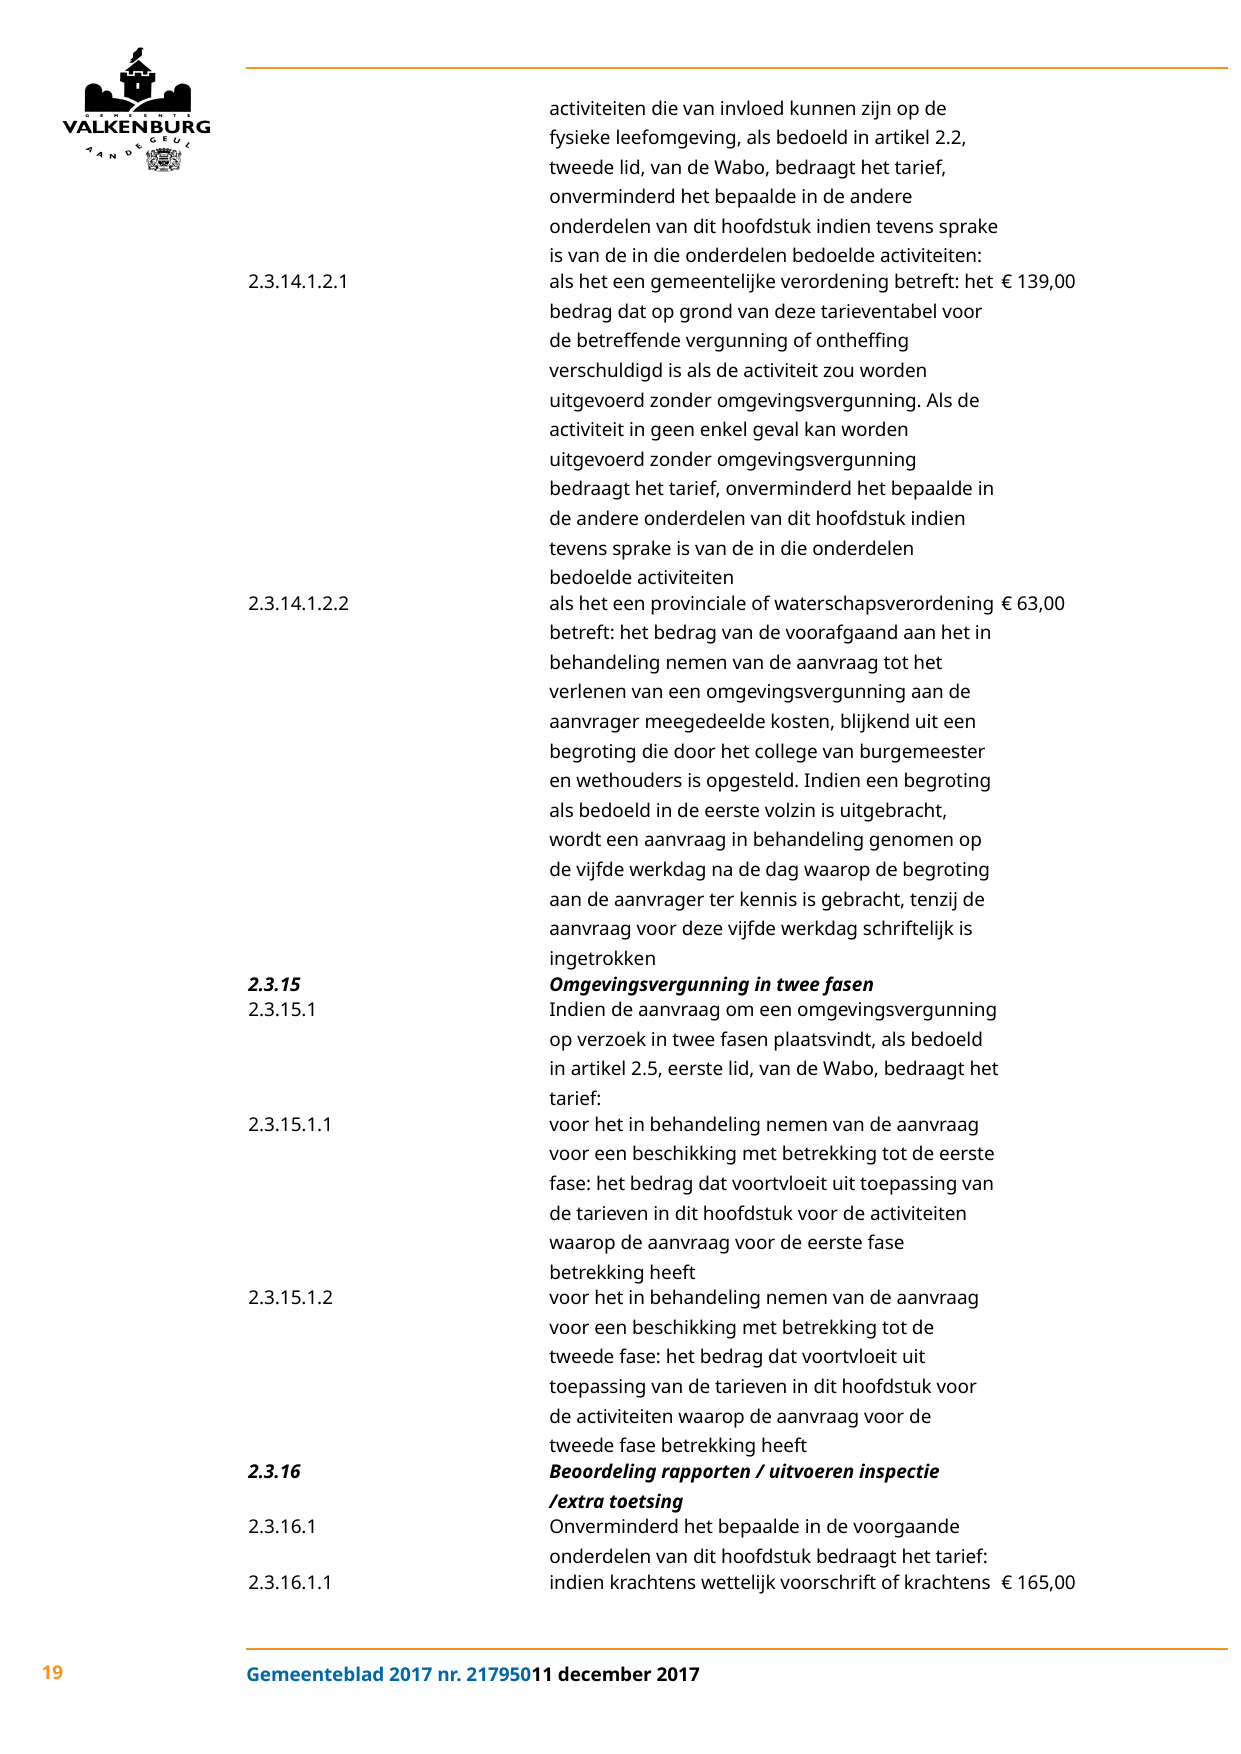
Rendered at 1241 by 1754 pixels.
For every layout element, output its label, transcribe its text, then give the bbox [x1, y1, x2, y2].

table_cell voor het in behandeling nemen van de aanvraag voor een beschikking met betrekking tot de tweede fase: het bedrag dat voortvloeit uit toepassing van de tarieven in dit hoofdstuk voor de activiteiten waarop de aanvraag voor de tweede fase betrekking heeft [549, 1285, 1001, 1458]
table_cell 2.3.15 [248, 971, 549, 996]
table_cell € 63,00 [1001, 590, 1152, 971]
table_cell 2.3.15.1 [248, 996, 549, 1111]
table_cell 2.3.14.1.2.1 [248, 269, 549, 590]
table_cell voor het in behandeling nemen van de aanvraag voor een beschikking met betrekking tot de eerste fase: het bedrag dat voortvloeit uit toepassing van de tarieven in dit hoofdstuk voor de activiteiten waarop de aanvraag voor de eerste fase betrekking heeft [549, 1111, 1001, 1284]
table_cell [1001, 1111, 1152, 1284]
picture [41, 47, 231, 172]
table_cell Indien de aanvraag om een omgevingsvergunning op verzoek in twee fasen plaatsvindt, als bedoeld in artikel 2.5, eerste lid, van de Wabo, bedraagt het tarief: [549, 996, 1001, 1111]
table_cell € 165,00 [1001, 1569, 1152, 1594]
table_cell [1001, 1285, 1152, 1458]
table_cell 2.3.16.1.1 [248, 1569, 549, 1594]
table_cell [1001, 971, 1152, 996]
table_cell 2.3.16 [248, 1458, 549, 1513]
table_cell [248, 95, 549, 268]
table_cell 2.3.14.1.2.2 [248, 590, 549, 971]
table_cell activiteiten die van invloed kunnen zijn op de fysieke leefomgeving, als bedoeld in artikel 2.2, tweede lid, van de Wabo, bedraagt het tarief, onverminderd het bepaalde in de andere onderdelen van dit hoofdstuk indien tevens sprake is van de in die onderdelen bedoelde activiteiten: [549, 95, 1001, 268]
table_cell als het een provinciale of waterschapsverordening betreft: het bedrag van de voorafgaand aan het in behandeling nemen van de aanvraag tot het verlenen van een omgevingsvergunning aan de aanvrager meegedeelde kosten, blijkend uit een begroting die door het college van burgemeester en wethouders is opgesteld. Indien een begroting als bedoeld in de eerste volzin is uitgebracht, wordt een aanvraag in behandeling genomen op de vijfde werkdag na de dag waarop de begroting aan de aanvrager ter kennis is gebracht, tenzij de aanvraag voor deze vijfde werkdag schriftelijk is ingetrokken [549, 590, 1001, 971]
table_cell [1001, 1514, 1152, 1569]
table_cell indien krachtens wettelijk voorschrift of krachtens [549, 1569, 1001, 1594]
table_cell Onverminderd het bepaalde in de voorgaande onderdelen van dit hoofdstuk bedraagt het tarief: [549, 1514, 1001, 1569]
table_cell 2.3.15.1.1 [248, 1111, 549, 1284]
table_cell 2.3.16.1 [248, 1514, 549, 1569]
table_cell [1001, 996, 1152, 1111]
table_cell [1001, 95, 1152, 268]
table_cell als het een gemeentelijke verordening betreft: het bedrag dat op grond van deze tarieventabel voor de betreffende vergunning of ontheffing verschuldigd is als de activiteit zou worden uitgevoerd zonder omgevingsvergunning. Als de activiteit in geen enkel geval kan worden uitgevoerd zonder omgevingsvergunning bedraagt het tarief, onverminderd het bepaalde in de andere onderdelen van dit hoofdstuk indien tevens sprake is van de in die onderdelen bedoelde activiteiten [549, 269, 1001, 590]
table_cell € 139,00 [1001, 269, 1152, 590]
table_cell Beoordeling rapporten / uitvoeren inspectie /extra toetsing [549, 1458, 1001, 1513]
table_cell Omgevingsvergunning in twee fasen [549, 971, 1001, 996]
table_cell [1001, 1458, 1152, 1513]
table_cell 2.3.15.1.2 [248, 1285, 549, 1458]
